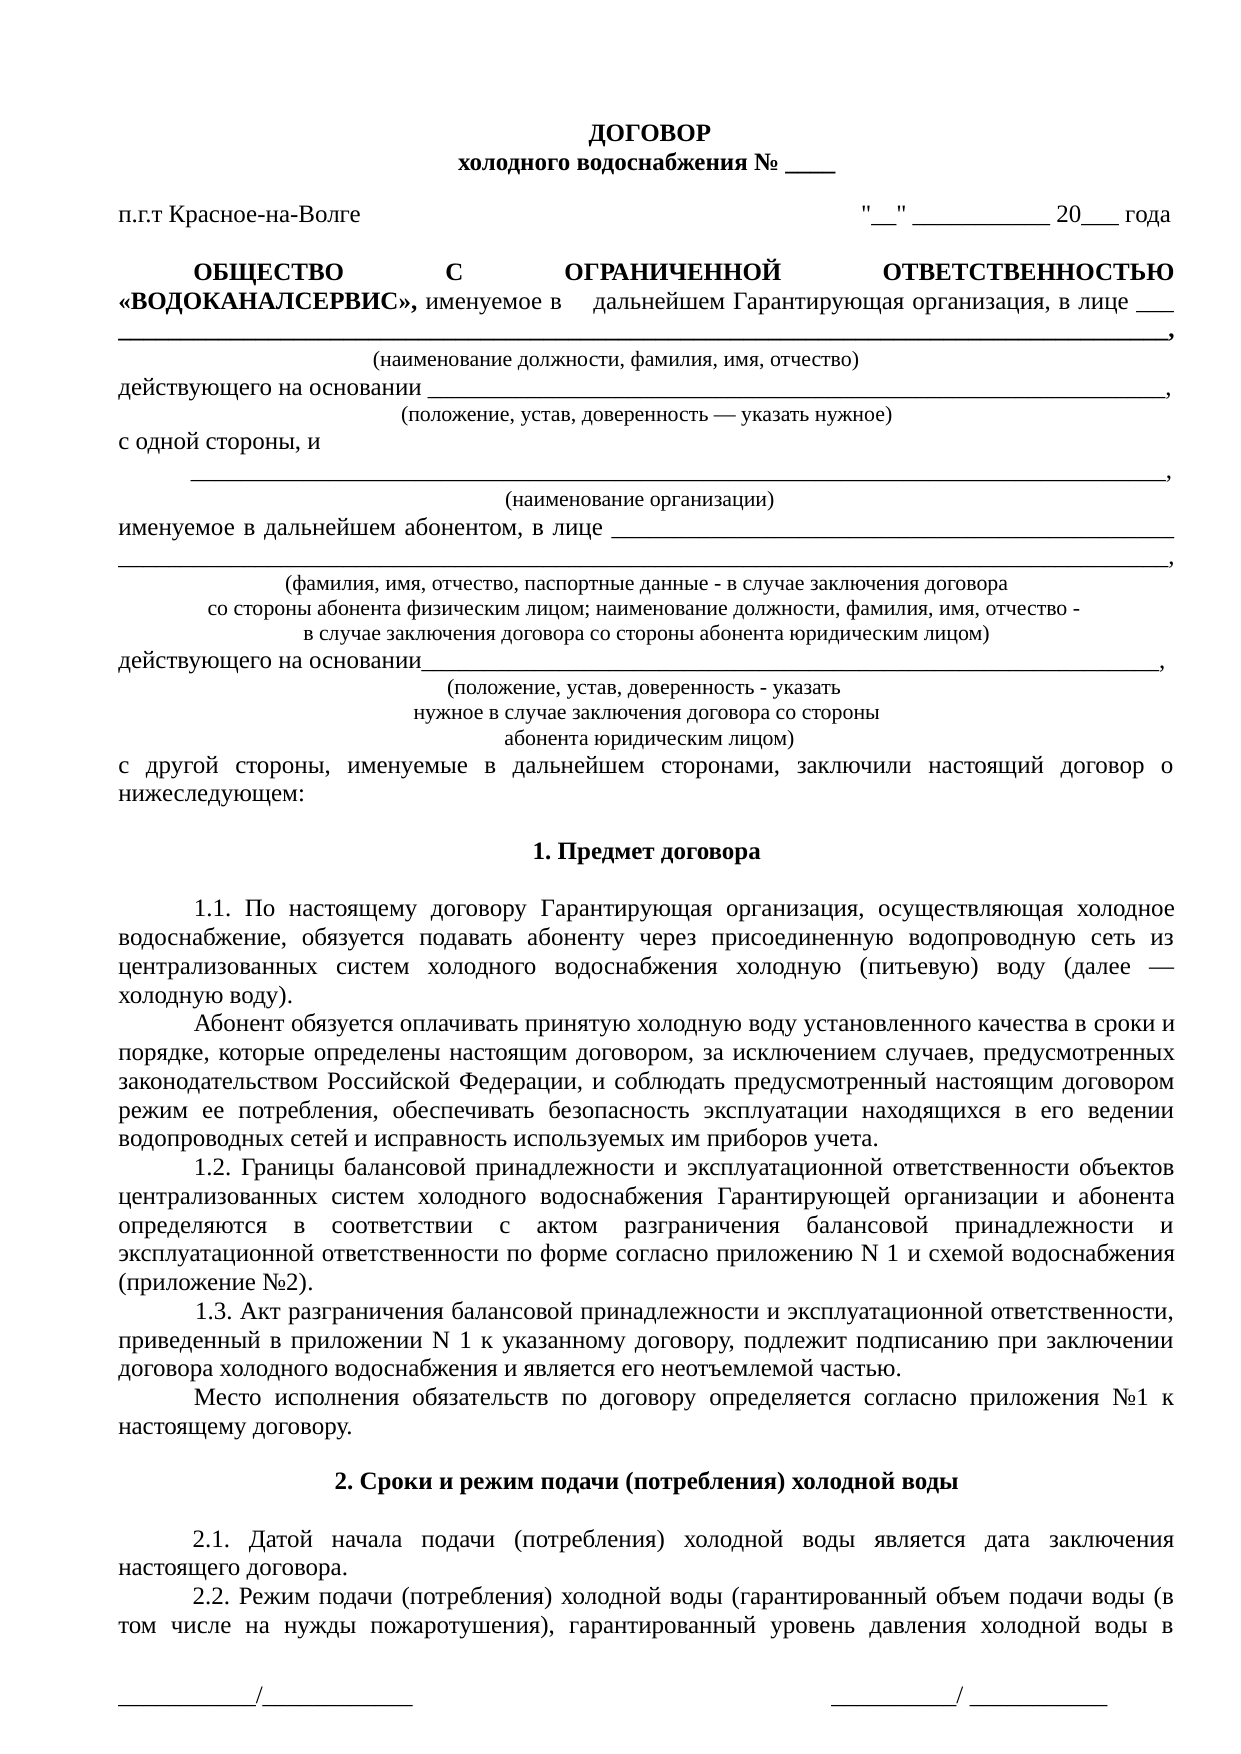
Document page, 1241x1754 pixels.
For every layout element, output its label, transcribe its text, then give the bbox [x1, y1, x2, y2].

text с одной стороны, и [118, 426, 1175, 455]
text 2. Сроки и режим подачи (потребления) холодной воды [118, 1466, 1175, 1495]
text п.г.т Красное-на-Волге "__" ___________ 20___ года [118, 199, 1175, 228]
text действующего на основании ___________________________________________________________, [118, 372, 1175, 401]
text 1. Предмет договора [118, 836, 1175, 865]
text ______________________________________________________________________________, [118, 455, 1175, 483]
text (положение, устав, доверенность - указать [118, 674, 1175, 699]
text ОБЩЕСТВО С ОГРАНИЧЕННОЙ ОТВЕТСТВЕННОСТЬЮ «ВОДОКАНАЛСЕРВИС», именуемое в дальнейшем Гарантирующая организация, в лице ___ ____________________________________________________________________________________, [118, 257, 1175, 343]
text с другой стороны, именуемые в дальнейшем сторонами, заключили настоящий договор о нижеследующем: [118, 750, 1175, 807]
text со стороны абонента физическим лицом; наименование должности, фамилия, имя, отчество - [118, 595, 1175, 620]
text 1.2. Границы балансовой принадлежности и эксплуатационной ответственности объектов централизованных систем холодного водоснабжения Гарантирующей организации и абонента определяются в соответствии с актом разграничения балансовой принадлежности и эксплуатационной ответственности по форме согласно приложению N 1 и схемой водоснабжения (приложение №2). [118, 1152, 1175, 1296]
text (наименование должности, фамилия, имя, отчество) [118, 343, 1175, 372]
text в случае заключения договора со стороны абонента юридическим лицом) [118, 620, 1175, 645]
text ДОГОВОР [118, 118, 1175, 147]
text Абонент обязуется оплачивать принятую холодную воду установленного качества в сроки и порядке, которые определены настоящим договором, за исключением случаев, предусмотренных законодательством Российской Федерации, и соблюдать предусмотренный настоящим договором режим ее потребления, обеспечивать безопасность эксплуатации находящихся в его ведении водопроводных сетей и исправность используемых им приборов учета. [118, 1008, 1175, 1152]
text 1.3. Акт разграничения балансовой принадлежности и эксплуатационной ответственности, приведенный в приложении N 1 к указанному договору, подлежит подписанию при заключении договора холодного водоснабжения и является его неотъемлемой частью. [118, 1296, 1175, 1382]
text нужное в случае заключения договора со стороны [118, 699, 1175, 724]
text именуемое в дальнейшем абонентом, в лице _____________________________________________ ____________________________________________________________________________________, [118, 512, 1175, 570]
text 1.1. По настоящему договору Гарантирующая организация, осуществляющая холодное водоснабжение, обязуется подавать абоненту через присоединенную водопроводную сеть из централизованных систем холодного водоснабжения холодную (питьевую) воду (далее — холодную воду). [118, 893, 1175, 1008]
text (наименование организации) [118, 483, 1175, 512]
text холодного водоснабжения № ____ [118, 147, 1175, 176]
text 2.2. Режим подачи (потребления) холодной воды (гарантированный объем подачи воды (в том числе на нужды пожаротушения), гарантированный уровень давления холодной воды в [118, 1581, 1175, 1639]
text (положение, устав, доверенность — указать нужное) [118, 401, 1175, 426]
text Место исполнения обязательств по договору определяется согласно приложения №1 к настоящему договору. [118, 1382, 1175, 1440]
text действующего на основании___________________________________________________________, [118, 645, 1175, 674]
text абонента юридическим лицом) [118, 724, 1175, 750]
text 2.1. Датой начала подачи (потребления) холодной воды является дата заключения настоящего договора. [118, 1524, 1175, 1581]
text (фамилия, имя, отчество, паспортные данные - в случае заключения договора [118, 570, 1175, 595]
